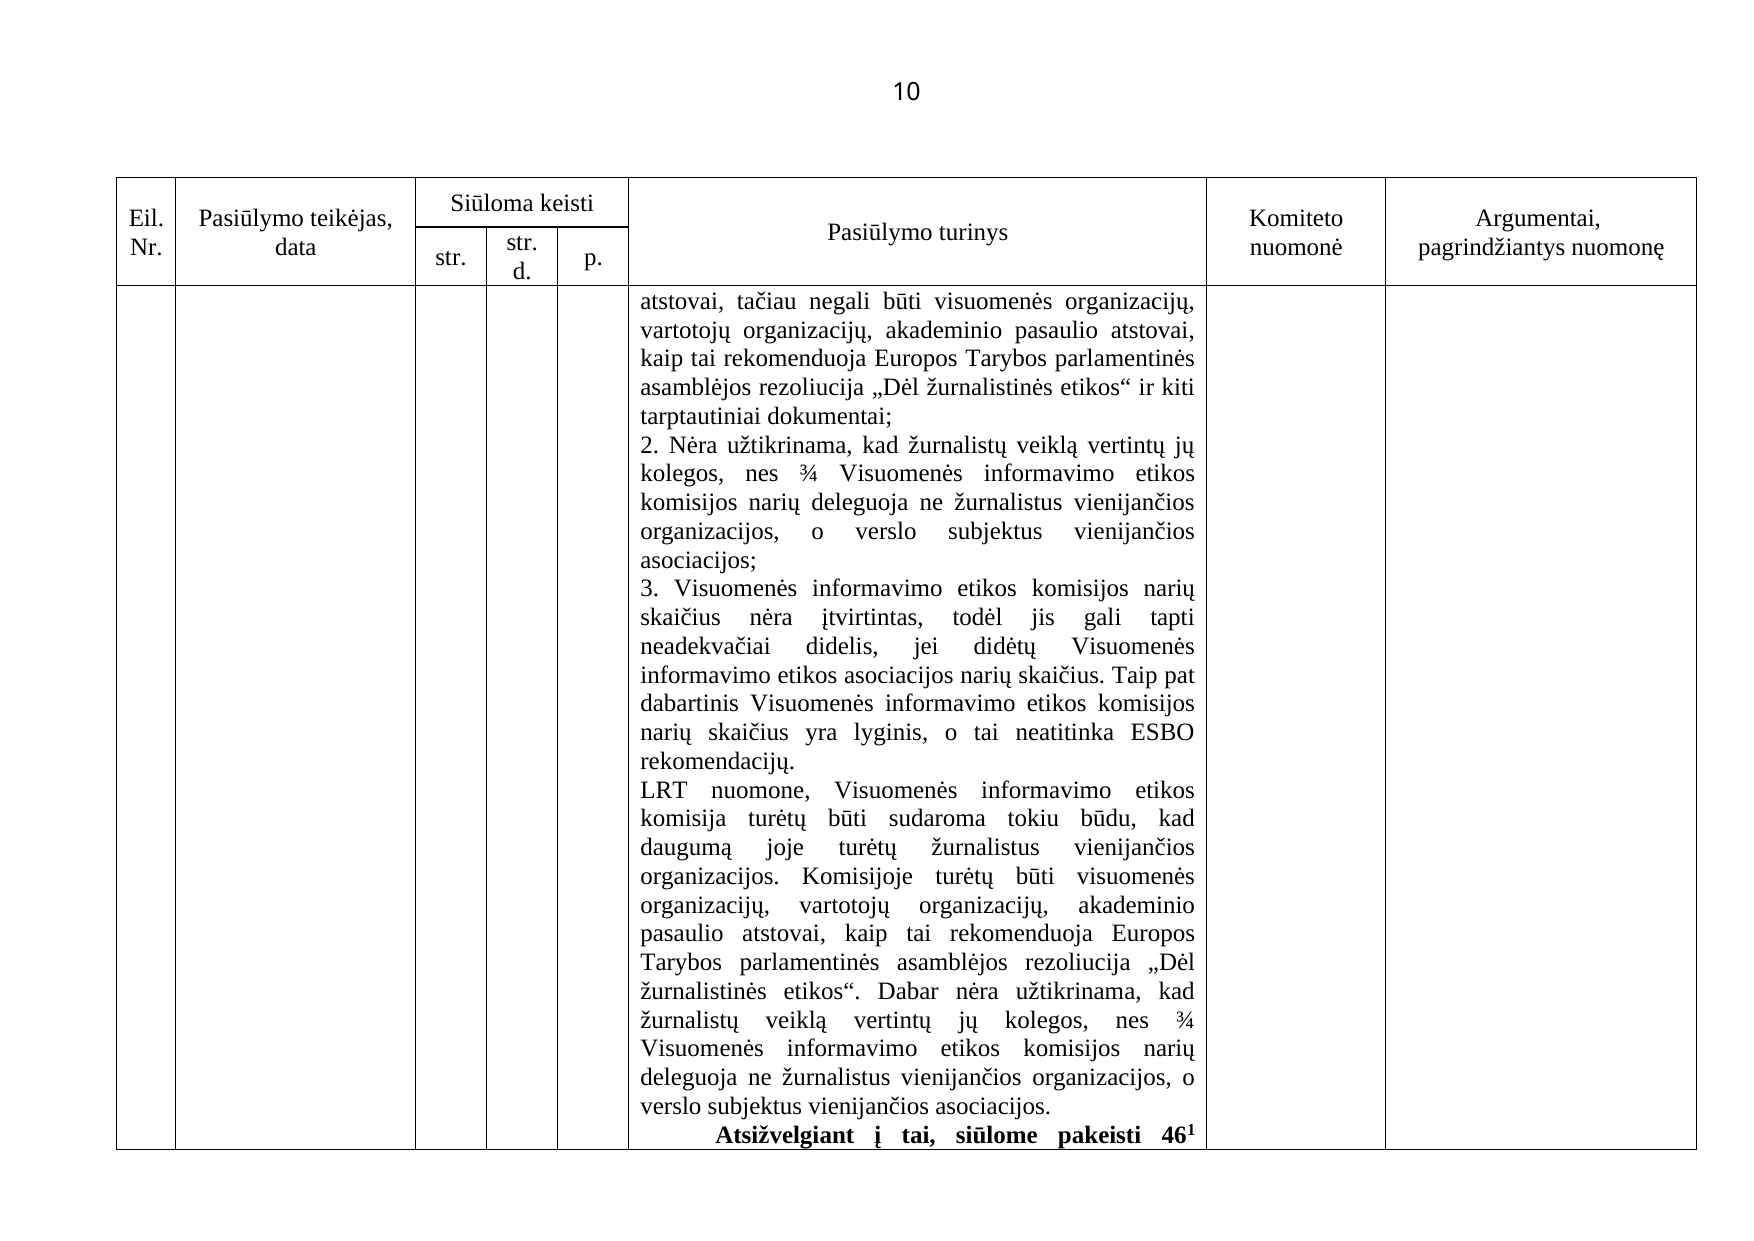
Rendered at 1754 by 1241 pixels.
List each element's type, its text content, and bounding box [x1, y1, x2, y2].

table_cell p. [558, 228, 628, 285]
table_cell [1386, 286, 1696, 1148]
table_cell [1207, 286, 1385, 1148]
table_cell [416, 286, 486, 1148]
table_header Pasiūlymo turinys [629, 178, 1206, 285]
table_cell [558, 286, 628, 1148]
table_header Argumentai, pagrindžiantys nuomonę [1386, 178, 1696, 285]
table_header Komiteto nuomonė [1207, 178, 1385, 285]
table_cell [117, 286, 175, 1148]
table_header Eil. Nr. [117, 178, 175, 285]
table_cell str. d. [487, 228, 557, 285]
table_header Pasiūlymo teikėjas, data [176, 178, 415, 285]
table_cell atstovai, tačiau negali būti visuomenės organizacijų, vartotojų organizacijų, akademinio pasaulio atstovai, kaip tai rekomenduoja Europos Tarybos parlamentinės asamblėjos rezoliucija „Dėl žurnalistinės etikos“ ir kiti tarptautiniai dokumentai; 2. Nėra užtikrinama, kad žurnalistų veiklą vertintų jų kolegos, nes ¾ Visuomenės informavimo etikos komisijos narių deleguoja ne žurnalistus vienijančios organizacijos, o verslo subjektus vienijančios asociacijos; 3. Visuomenės informavimo etikos komisijos narių skaičius nėra įtvirtintas, todėl jis gali tapti neadekvačiai didelis, jei didėtų Visuomenės informavimo etikos asociacijos narių skaičius. Taip pat dabartinis Visuomenės informavimo etikos komisijos narių skaičius yra lyginis, o tai neatitinka ESBO rekomendacijų. LRT nuomone, Visuomenės informavimo etikos komisija turėtų būti sudaroma tokiu būdu, kad daugumą joje turėtų žurnalistus vienijančios organizacijos. Komisijoje turėtų būti visuomenės organizacijų, vartotojų organizacijų, akademinio pasaulio atstovai, kaip tai rekomenduoja Europos Tarybos parlamentinės asamblėjos rezoliucija „Dėl žurnalistinės etikos“. Dabar nėra užtikrinama, kad žurnalistų veiklą vertintų jų kolegos, nes ¾ Visuomenės informavimo etikos komisijos narių deleguoja ne žurnalistus vienijančios organizacijos, o verslo subjektus vienijančios asociacijos. Atsižvelgiant į tai, siūlome pakeisti 461 [629, 286, 1206, 1148]
table_header Siūloma keisti [416, 178, 628, 226]
table_cell [176, 286, 415, 1148]
table_cell str. [416, 228, 486, 285]
table_cell [487, 286, 557, 1148]
